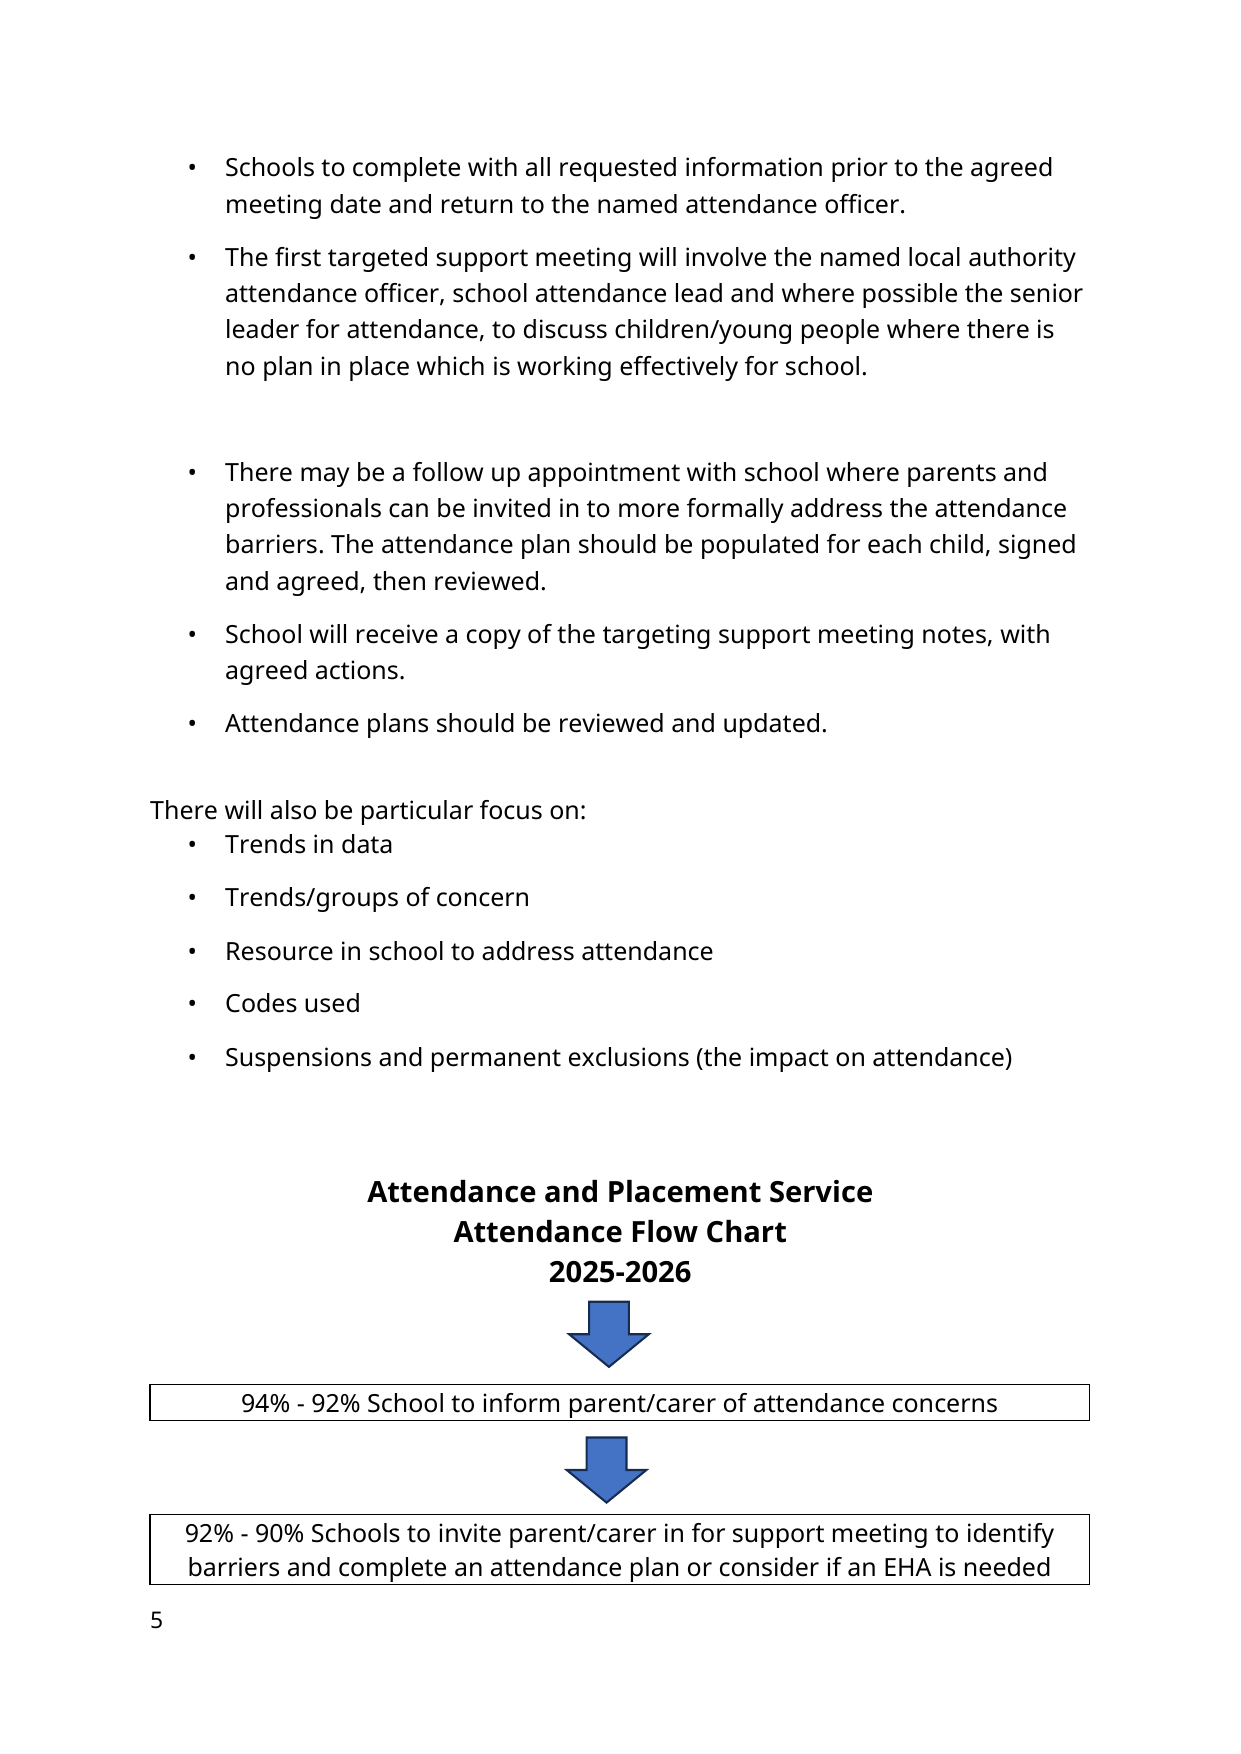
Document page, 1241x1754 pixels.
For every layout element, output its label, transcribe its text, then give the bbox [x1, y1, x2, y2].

table_header 92% - 90% Schools to invite parent/carer in for support meeting to identify barriers and complete an attendance plan or consider if an EHA is needed [151, 1515, 1089, 1583]
list Trends in data [187, 827, 1090, 861]
list School will receive a copy of the targeting support meeting notes, with agreed actions. [187, 617, 1090, 687]
text Attendance Flow Chart [150, 1211, 1090, 1251]
text 2025-2026 [150, 1251, 1090, 1291]
list There may be a follow up appointment with school where parents and professionals can be invited in to more formally address the attendance barriers. The attendance plan should be populated for each child, signed and agreed, then reviewed. [187, 454, 1090, 598]
list Schools to complete with all requested information prior to the agreed meeting date and return to the named attendance officer. [187, 150, 1090, 220]
list Resource in school to address attendance [187, 933, 1090, 967]
list Attendance plans should be reviewed and updated. [187, 706, 1090, 740]
list The first targeted support meeting will involve the named local authority attendance officer, school attendance lead and where possible the senior leader for attendance, to discuss children/young people where there is no plan in place which is working effectively for school. [187, 239, 1090, 382]
list Codes used [187, 986, 1090, 1020]
text There will also be particular focus on: [150, 793, 1090, 827]
list Trends/groups of concern [187, 880, 1090, 914]
list Suspensions and permanent exclusions (the impact on attendance) [187, 1039, 1090, 1073]
table_header 94% - 92% School to inform parent/carer of attendance concerns [151, 1385, 1089, 1419]
text Attendance and Placement Service [150, 1172, 1090, 1211]
